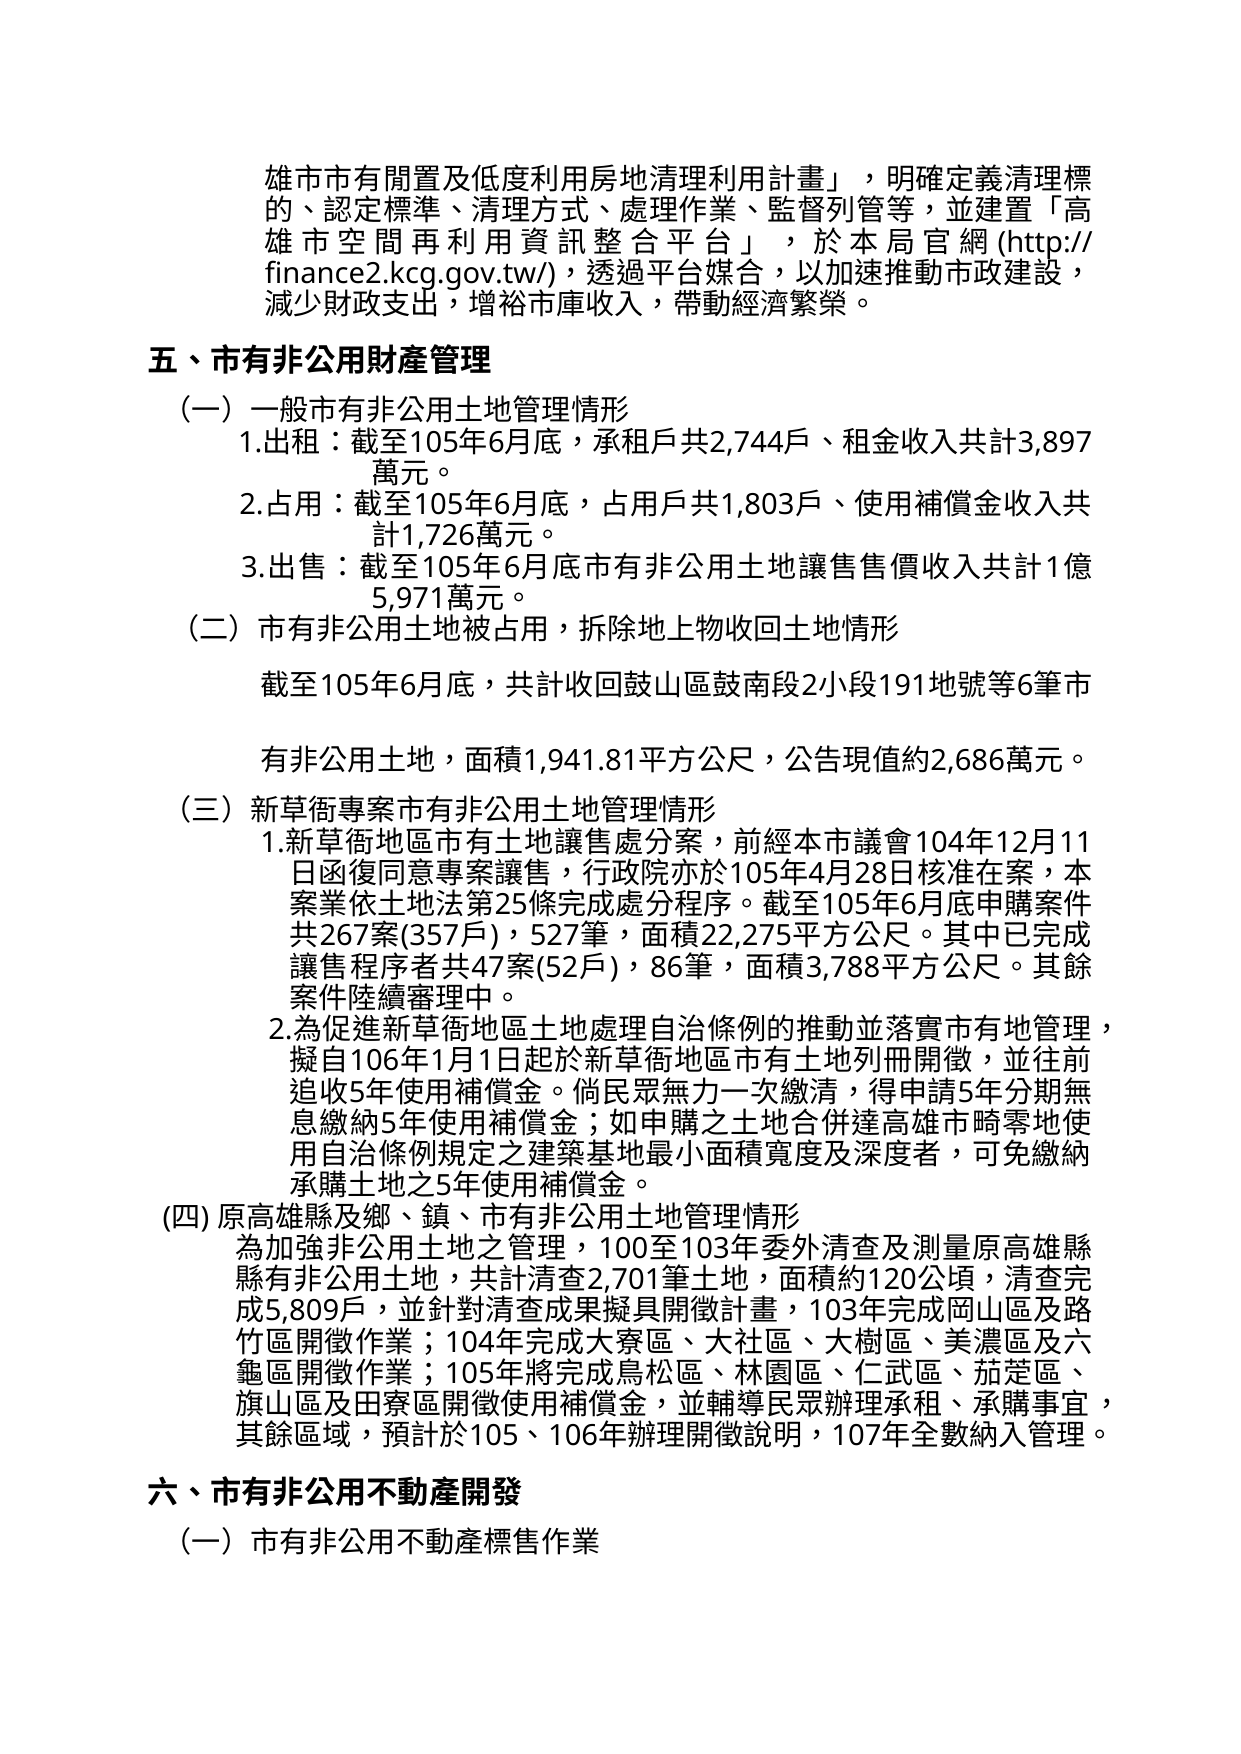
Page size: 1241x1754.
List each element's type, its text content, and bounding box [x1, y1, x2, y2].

text (四) 原高雄縣及鄉、鎮、市有非公用土地管理情形 [162, 1202, 1092, 1233]
text 六、市有非公用不動產開發 [148, 1452, 1092, 1527]
text 2.占用：截至105年6月底，占用戶共1,803戶、使用補償金收入共計1,726萬元。 [223, 489, 1092, 552]
text 雄市市有閒置及低度利用房地清理利用計畫」，明確定義清理標的、認定標準、清理方式、處理作業、監督列管等，並建置「高雄市空間再利用資訊整合平台」，於本局官網(http://finance2.kcg.gov.tw/)，透過平台媒合，以加速推動市政建設，減少財政支出，增裕市庫收入，帶動經濟繁榮。 [162, 164, 1092, 321]
text 1.新草衙地區市有土地讓售處分案，前經本市議會104年12月11日函復同意專案讓售，行政院亦於105年4月28日核准在案，本案業依土地法第25條完成處分程序。截至105年6月底申購案件共267案(357戶)，527筆，面積22,275平方公尺。其中已完成讓售程序者共47案(52戶)，86筆，面積3,788平方公尺。其餘案件陸續審理中。 [260, 827, 1092, 1014]
text （三）新草衙專案市有非公用土地管理情形 [162, 796, 1092, 827]
text 截至105年6月底，共計收回鼓山區鼓南段2小段191地號等6筆市有非公用土地，面積1,941.81平方公尺，公告現值約2,686萬元。 [260, 646, 1092, 796]
text （一）一般市有非公用土地管理情形 [162, 396, 1092, 427]
text 五、市有非公用財產管理 [148, 321, 1092, 396]
text 2.為促進新草衙地區土地處理自治條例的推動並落實市有地管理，擬自106年1月1日起於新草衙地區市有土地列冊開徵，並往前追收5年使用補償金。倘民眾無力一次繳清，得申請5年分期無息繳納5年使用補償金；如申購之土地合併達高雄市畸零地使用自治條例規定之建築基地最小面積寬度及深度者，可免繳納承購土地之5年使用補償金。 [260, 1014, 1092, 1202]
text 3.出售：截至105年6月底市有非公用土地讓售售價收入共計1億5,971萬元。 [223, 552, 1092, 614]
text （一）市有非公用不動產標售作業 [162, 1527, 1092, 1558]
text （二）市有非公用土地被占用，拆除地上物收回土地情形 [162, 614, 1092, 646]
text 1.出租：截至105年6月底，承租戶共2,744戶、租金收入共計3,897萬元。 [223, 427, 1092, 489]
text 為加強非公用土地之管理，100至103年委外清查及測量原高雄縣縣有非公用土地，共計清查2,701筆土地，面積約120公頃，清查完成5,809戶，並針對清查成果擬具開徵計畫，103年完成岡山區及路竹區開徵作業；104年完成大寮區、大社區、大樹區、美濃區及六龜區開徵作業；105年將完成鳥松區、林園區、仁武區、茄萣區、旗山區及田寮區開徵使用補償金，並輔導民眾辦理承租、承購事宜，其餘區域，預計於105、106年辦理開徵說明，107年全數納入管理。 [235, 1233, 1092, 1452]
